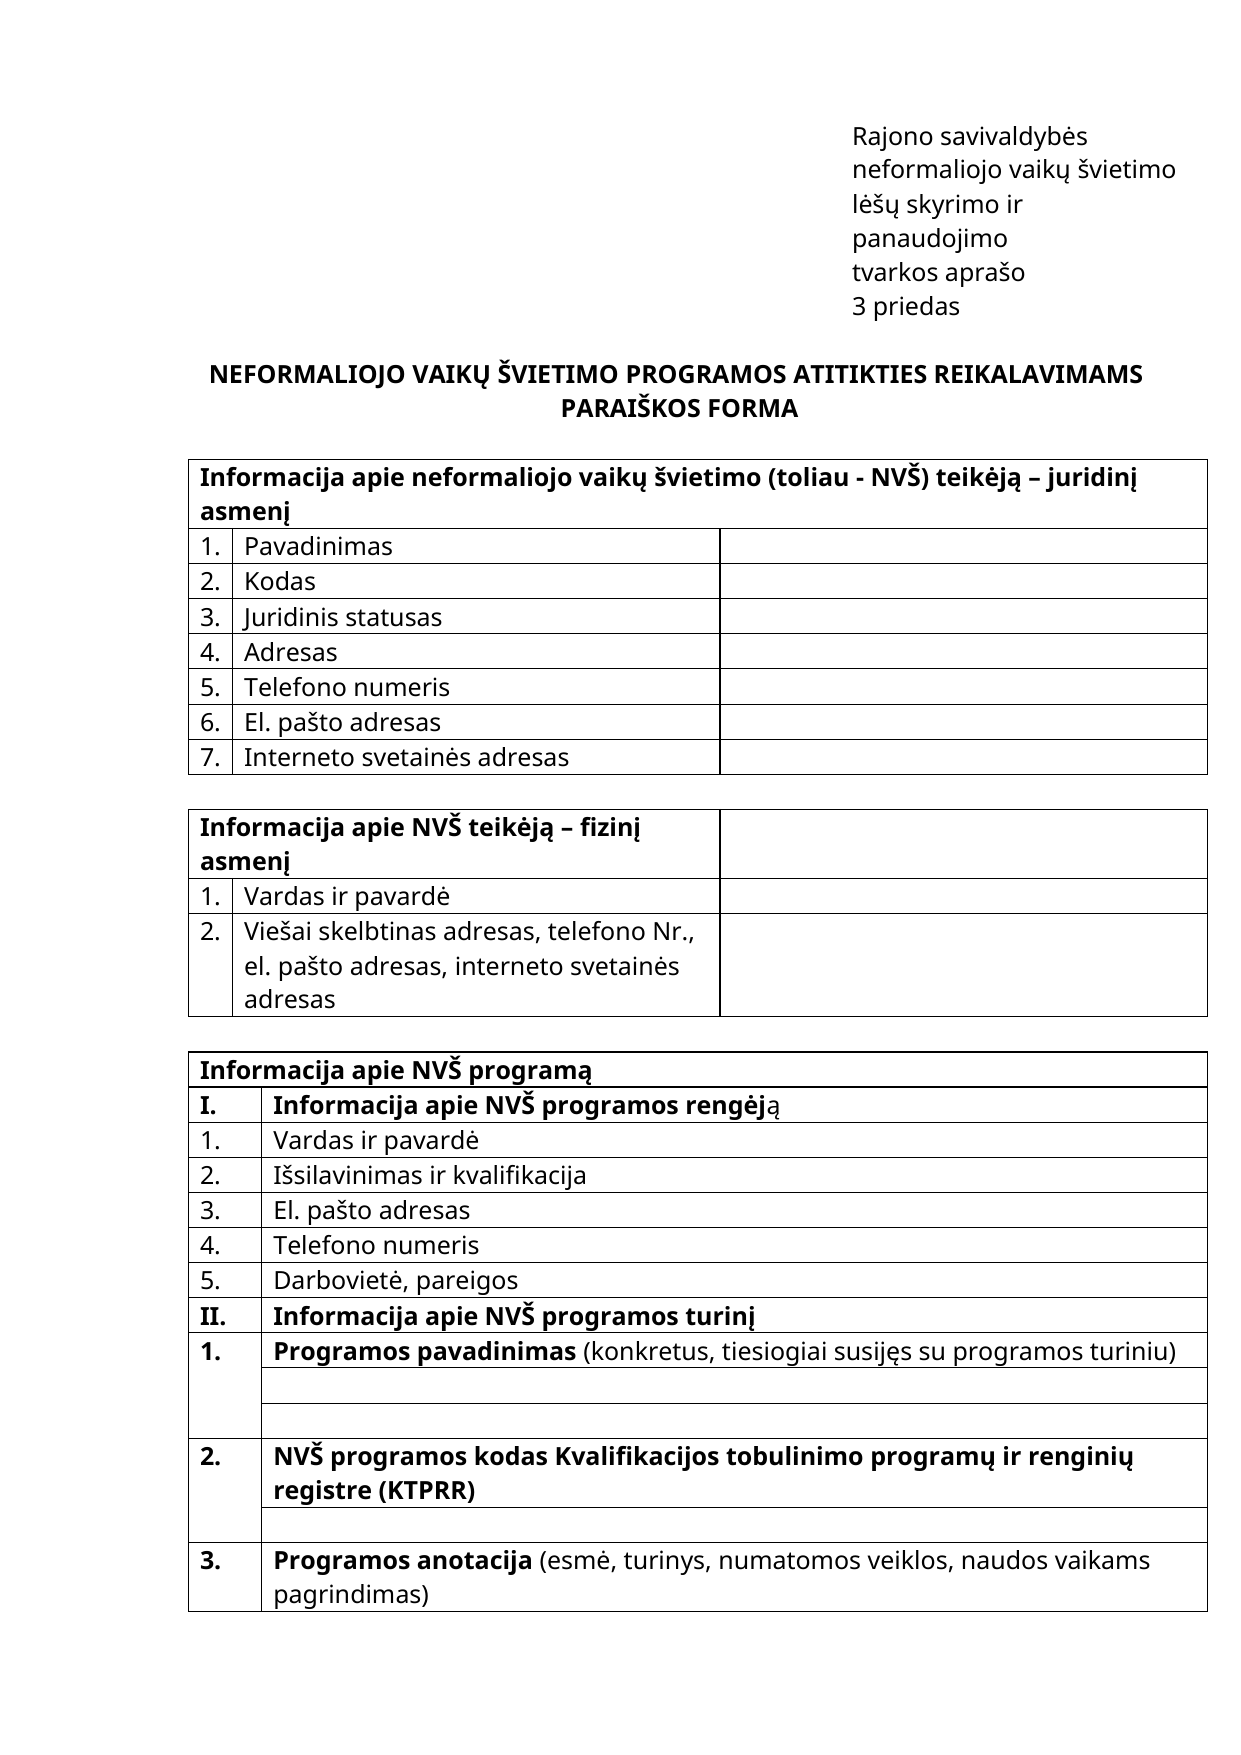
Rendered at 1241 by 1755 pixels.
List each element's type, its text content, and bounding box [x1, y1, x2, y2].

table_cell 7. [189, 740, 232, 774]
table_cell 1. [189, 1123, 261, 1157]
table_cell Informacija apie neformaliojo vaikų švietimo (toliau - NVŠ) teikėją – juridinį asmenį [189, 460, 1207, 528]
table_cell Išsilavinimas ir kvalifikacija [262, 1158, 1207, 1192]
table_cell El. pašto adresas [262, 1193, 1207, 1227]
table_cell 2. [189, 1158, 261, 1192]
table_header [721, 810, 1207, 878]
table_cell 1. [189, 879, 232, 913]
table_cell 5. [189, 1263, 261, 1297]
table_cell [721, 564, 1207, 598]
table_cell [721, 599, 1207, 633]
table_cell 1. [189, 529, 232, 563]
text neformaliojo vaikų švietimo [852, 152, 1181, 186]
table_cell Informacija apie NVŠ programos turinį [262, 1298, 1207, 1332]
text Rajono savivaldybės [852, 118, 1181, 152]
text NEFORMALIOJO VAIKŲ ŠVIETIMO PROGRAMOS ATITIKTIES REIKALAVIMAMS [177, 357, 1181, 391]
table_cell [721, 879, 1207, 913]
table_header Informacija apie NVŠ programą [189, 1053, 1207, 1086]
table_cell [721, 705, 1207, 738]
table_cell [721, 669, 1207, 703]
table_cell 4. [189, 1228, 261, 1262]
table_header [189, 425, 233, 459]
table_cell 2. [189, 914, 232, 1016]
table_cell El. pašto adresas [233, 705, 719, 738]
table_cell 5. [189, 669, 232, 703]
table_cell [262, 1404, 1207, 1437]
table_cell Interneto svetainės adresas [233, 740, 719, 774]
table_cell Vardas ir pavardė [233, 879, 719, 913]
table_cell Adresas [233, 634, 719, 668]
table_cell 4. [189, 634, 232, 668]
table_header Informacija apie NVŠ teikėją – fizinį asmenį [189, 810, 719, 878]
table_cell 1. [189, 1333, 261, 1437]
table_cell Viešai skelbtinas adresas, telefono Nr., el. pašto adresas, interneto svetainės adresas [233, 914, 719, 1016]
text PARAIŠKOS FORMA [177, 391, 1181, 425]
text lėšų skyrimo ir panaudojimo [852, 186, 1181, 254]
table_cell [262, 1368, 1207, 1402]
table_header [233, 425, 1207, 459]
table_cell 3. [189, 599, 232, 633]
table_cell Informacija apie NVŠ programos rengėją [262, 1088, 1207, 1122]
table_cell [721, 740, 1207, 774]
table_cell Pavadinimas [233, 529, 719, 563]
table_cell 2. [189, 564, 232, 598]
table_cell 2. [189, 1439, 261, 1507]
table_cell I. [189, 1088, 261, 1122]
table_cell Juridinis statusas [233, 599, 719, 633]
text 3 priedas [852, 288, 1181, 322]
table_cell NVŠ programos kodas Kvalifikacijos tobulinimo programų ir renginių registre (KTPRR) [262, 1439, 1207, 1507]
table_cell [721, 634, 1207, 668]
table_cell [721, 914, 1207, 1016]
table_cell Kodas [233, 564, 719, 598]
table_cell 6. [189, 705, 232, 738]
table_cell Programos anotacija (esmė, turinys, numatomos veiklos, naudos vaikams pagrindimas) [262, 1543, 1207, 1611]
table_cell [189, 1507, 261, 1542]
table_cell [262, 1508, 1207, 1542]
table_cell Telefono numeris [262, 1228, 1207, 1262]
table_cell II. [189, 1298, 261, 1332]
text tvarkos aprašo [852, 254, 1181, 288]
table_cell [721, 529, 1207, 563]
table_cell Programos pavadinimas (konkretus, tiesiogiai susijęs su programos turiniu) [262, 1333, 1207, 1367]
table_cell 3. [189, 1193, 261, 1227]
table_cell Vardas ir pavardė [262, 1123, 1207, 1157]
table_cell Darbovietė, pareigos [262, 1263, 1207, 1297]
table_cell 3. [189, 1543, 261, 1611]
table_cell Telefono numeris [233, 669, 719, 703]
